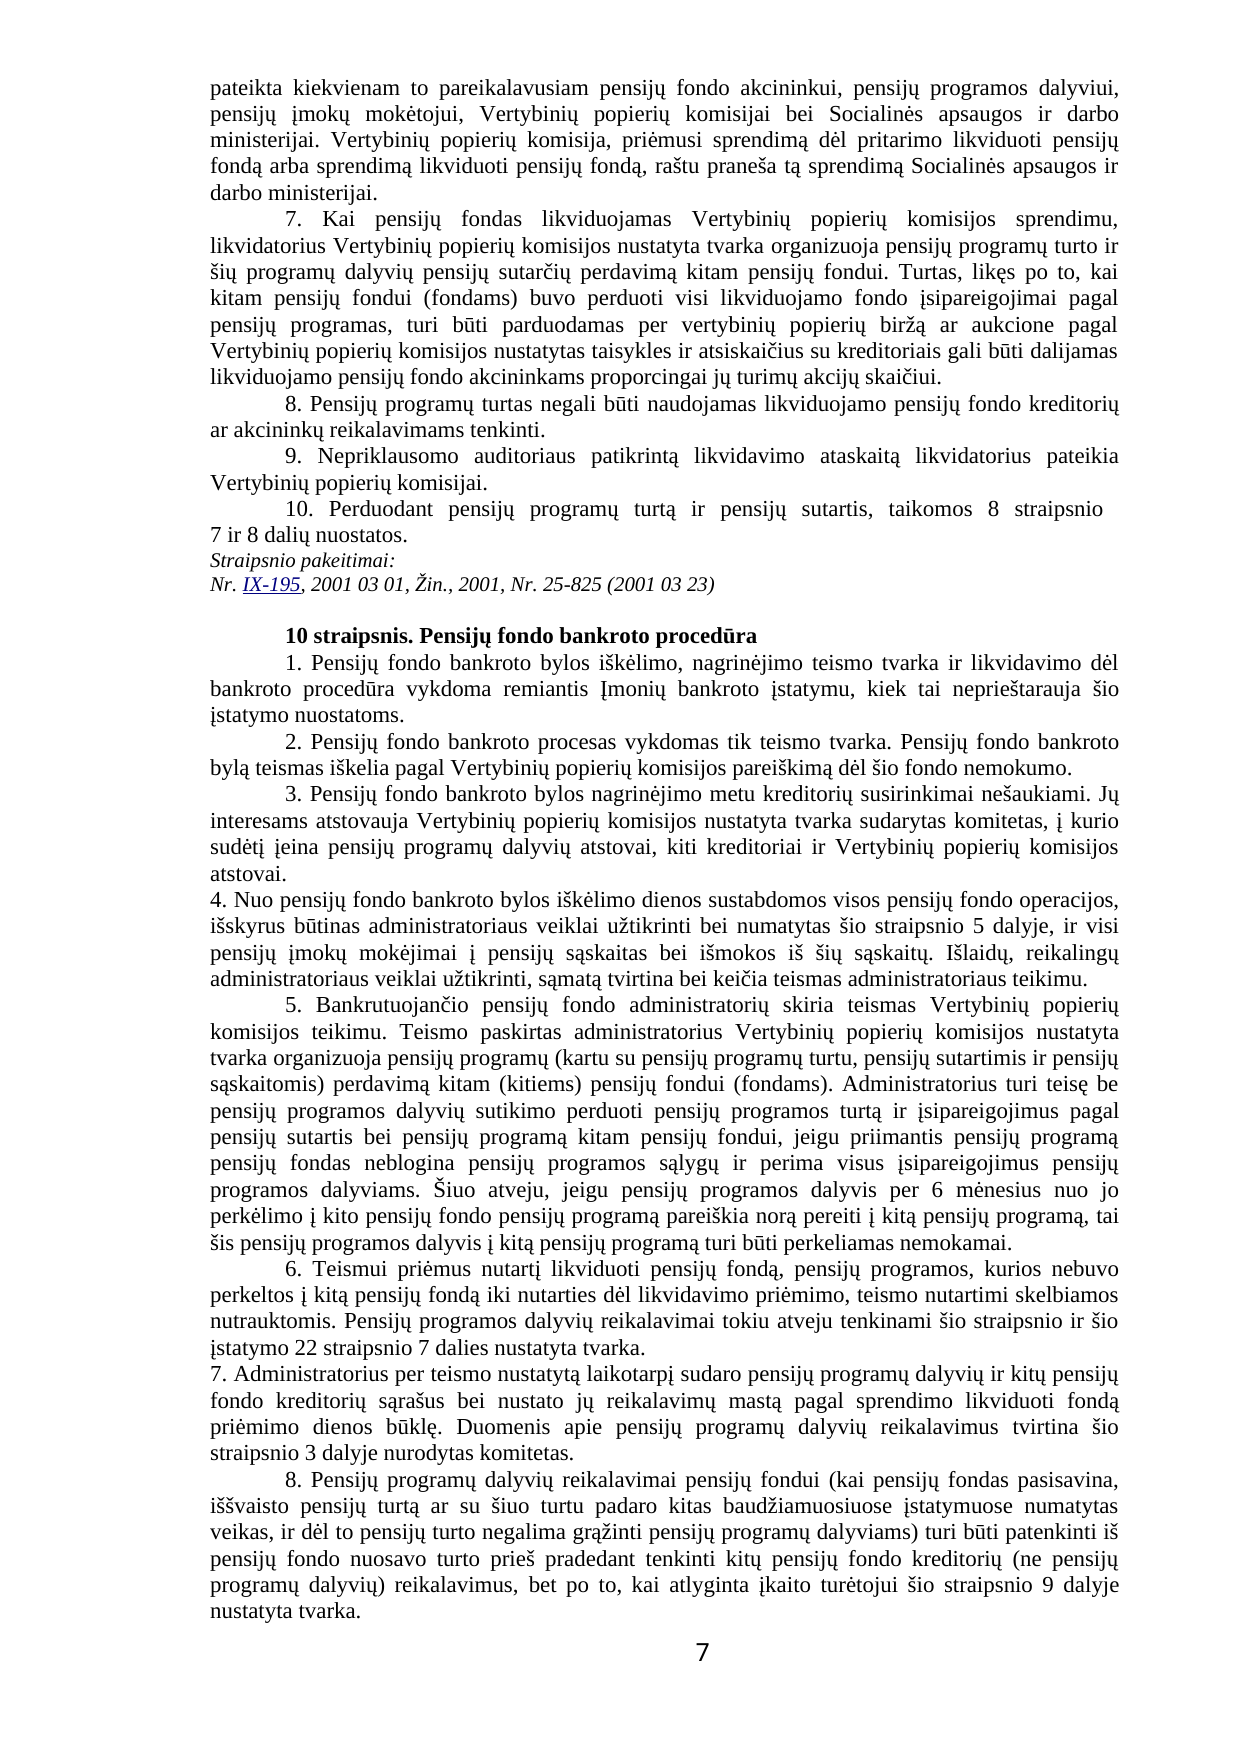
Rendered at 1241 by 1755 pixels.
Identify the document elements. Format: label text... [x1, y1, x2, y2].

text 8. Pensijų programų turtas negali būti naudojamas likviduojamo pensijų fondo kreditorių ar akcininkų reikalavimams tenkinti. [210, 390, 1120, 442]
text 7. Administratorius per teismo nustatytą laikotarpį sudaro pensijų programų dalyvių ir kitų pensijų fondo kreditorių sąrašus bei nustato jų reikalavimų mastą pagal sprendimo likviduoti fondą priėmimo dienos būklę. Duomenis apie pensijų programų dalyvių reikalavimus tvirtina šio straipsnio 3 dalyje nurodytas komitetas. [210, 1360, 1120, 1466]
text Nr. IX-195, 2001 03 01, Žin., 2001, Nr. 25-825 (2001 03 23) [210, 572, 1120, 596]
text 7. Kai pensijų fondas likviduojamas Vertybinių popierių komisijos sprendimu, likvidatorius Vertybinių popierių komisijos nustatyta tvarka organizuoja pensijų programų turto ir šių programų dalyvių pensijų sutarčių perdavimą kitam pensijų fondui. Turtas, likęs po to, kai kitam pensijų fondui (fondams) buvo perduoti visi likviduojamo fondo įsipareigojimai pagal pensijų programas, turi būti parduodamas per vertybinių popierių biržą ar aukcione pagal Vertybinių popierių komisijos nustatytas taisykles ir atsiskaičius su kreditoriais gali būti dalijamas likviduojamo pensijų fondo akcininkams proporcingai jų turimų akcijų skaičiui. [210, 205, 1120, 390]
text Straipsnio pakeitimai: [210, 548, 1120, 572]
text 4. Nuo pensijų fondo bankroto bylos iškėlimo dienos sustabdomos visos pensijų fondo operacijos, išskyrus būtinas administratoriaus veiklai užtikrinti bei numatytas šio straipsnio 5 dalyje, ir visi pensijų įmokų mokėjimai į pensijų sąskaitas bei išmokos iš šių sąskaitų. Išlaidų, reikalingų administratoriaus veiklai užtikrinti, sąmatą tvirtina bei keičia teismas administratoriaus teikimu. [210, 886, 1120, 991]
text 2. Pensijų fondo bankroto procesas vykdomas tik teismo tvarka. Pensijų fondo bankroto bylą teismas iškelia pagal Vertybinių popierių komisijos pareiškimą dėl šio fondo nemokumo. [210, 728, 1120, 781]
text pateikta kiekvienam to pareikalavusiam pensijų fondo akcininkui, pensijų programos dalyviui, pensijų įmokų mokėtojui, Vertybinių popierių komisijai bei Socialinės apsaugos ir darbo ministerijai. Vertybinių popierių komisija, priėmusi sprendimą dėl pritarimo likviduoti pensijų fondą arba sprendimą likviduoti pensijų fondą, raštu praneša tą sprendimą Socialinės apsaugos ir darbo ministerijai. [210, 73, 1120, 205]
text 3. Pensijų fondo bankroto bylos nagrinėjimo metu kreditorių susirinkimai nešaukiami. Jų interesams atstovauja Vertybinių popierių komisijos nustatyta tvarka sudarytas komitetas, į kurio sudėtį įeina pensijų programų dalyvių atstovai, kiti kreditoriai ir Vertybinių popierių komisijos atstovai. [210, 781, 1120, 886]
text 8. Pensijų programų dalyvių reikalavimai pensijų fondui (kai pensijų fondas pasisavina, iššvaisto pensijų turtą ar su šiuo turtu padaro kitas baudžiamuosiuose įstatymuose numatytas veikas, ir dėl to pensijų turto negalima grąžinti pensijų programų dalyviams) turi būti patenkinti iš pensijų fondo nuosavo turto prieš pradedant tenkinti kitų pensijų fondo kreditorių (ne pensijų programų dalyvių) reikalavimus, bet po to, kai atlyginta įkaito turėtojui šio straipsnio 9 dalyje nustatyta tvarka. [210, 1466, 1120, 1624]
text 10 straipsnis. Pensijų fondo bankroto procedūra [210, 622, 1120, 649]
text 9. Nepriklausomo auditoriaus patikrintą likvidavimo ataskaitą likvidatorius pateikia Vertybinių popierių komisijai. [210, 442, 1120, 495]
text 6. Teismui priėmus nutartį likviduoti pensijų fondą, pensijų programos, kurios nebuvo perkeltos į kitą pensijų fondą iki nutarties dėl likvidavimo priėmimo, teismo nutartimi skelbiamos nutrauktomis. Pensijų programos dalyvių reikalavimai tokiu atveju tenkinami šio straipsnio ir šio įstatymo 22 straipsnio 7 dalies nustatyta tvarka. [210, 1255, 1120, 1360]
text 1. Pensijų fondo bankroto bylos iškėlimo, nagrinėjimo teismo tvarka ir likvidavimo dėl bankroto procedūra vykdoma remiantis Įmonių bankroto įstatymu, kiek tai neprieštarauja šio įstatymo nuostatoms. [210, 649, 1120, 728]
text 5. Bankrutuojančio pensijų fondo administratorių skiria teismas Vertybinių popierių komisijos teikimu. Teismo paskirtas administratorius Vertybinių popierių komisijos nustatyta tvarka organizuoja pensijų programų (kartu su pensijų programų turtu, pensijų sutartimis ir pensijų sąskaitomis) perdavimą kitam (kitiems) pensijų fondui (fondams). Administratorius turi teisę be pensijų programos dalyvių sutikimo perduoti pensijų programos turtą ir įsipareigojimus pagal pensijų sutartis bei pensijų programą kitam pensijų fondui, jeigu priimantis pensijų programą pensijų fondas neblogina pensijų programos sąlygų ir perima visus įsipareigojimus pensijų programos dalyviams. Šiuo atveju, jeigu pensijų programos dalyvis per 6 mėnesius nuo jo perkėlimo į kito pensijų fondo pensijų programą pareiškia norą pereiti į kitą pensijų programą, tai šis pensijų programos dalyvis į kitą pensijų programą turi būti perkeliamas nemokamai. [210, 991, 1120, 1255]
text 10. Perduodant pensijų programų turtą ir pensijų sutartis, taikomos 8 straipsnio 7 ir 8 dalių nuostatos. [210, 495, 1120, 548]
